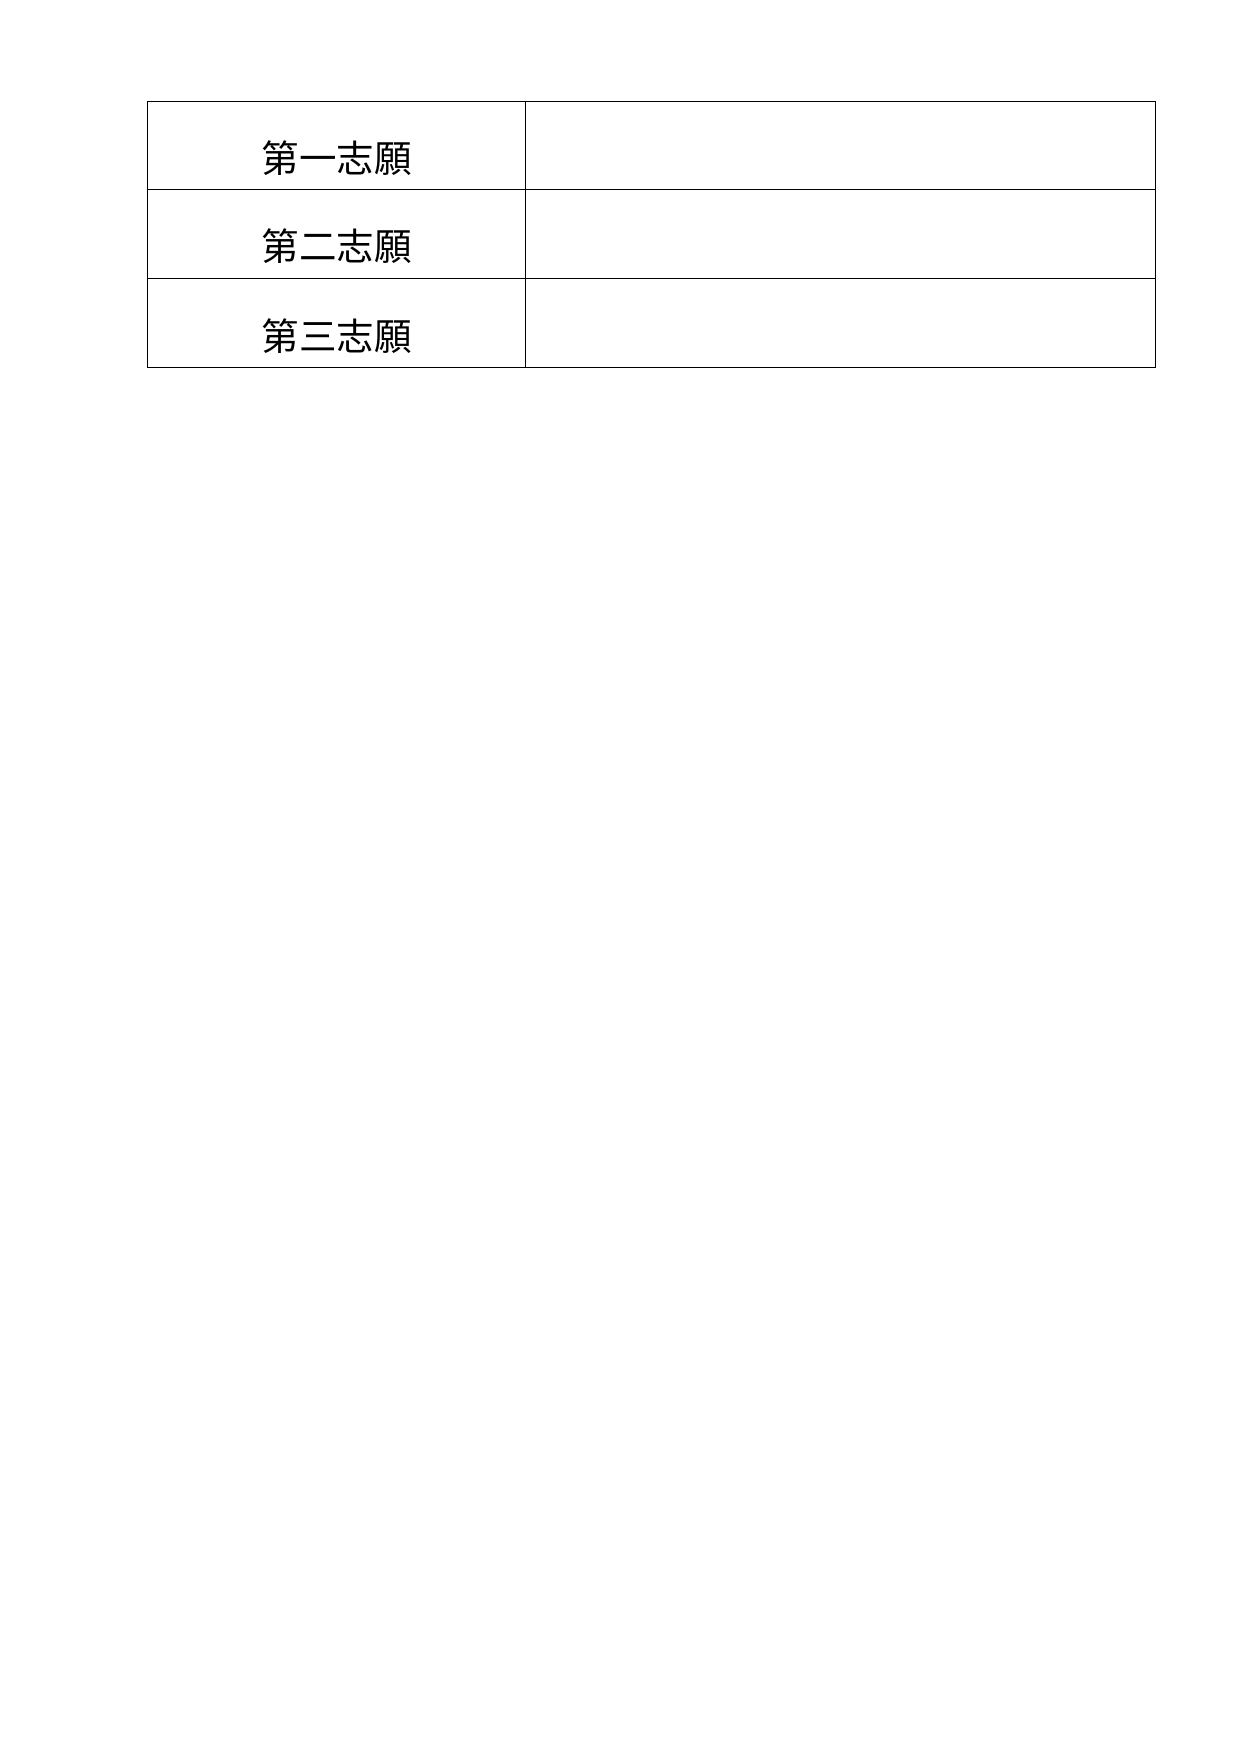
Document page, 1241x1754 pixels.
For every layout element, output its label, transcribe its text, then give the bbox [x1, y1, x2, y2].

table_cell 第三志願 [148, 279, 525, 367]
table_cell 第二志願 [148, 190, 525, 278]
table_cell [526, 102, 1155, 189]
table_cell [526, 190, 1155, 278]
table_cell 第一志願 [148, 102, 525, 189]
table_cell [526, 279, 1155, 367]
